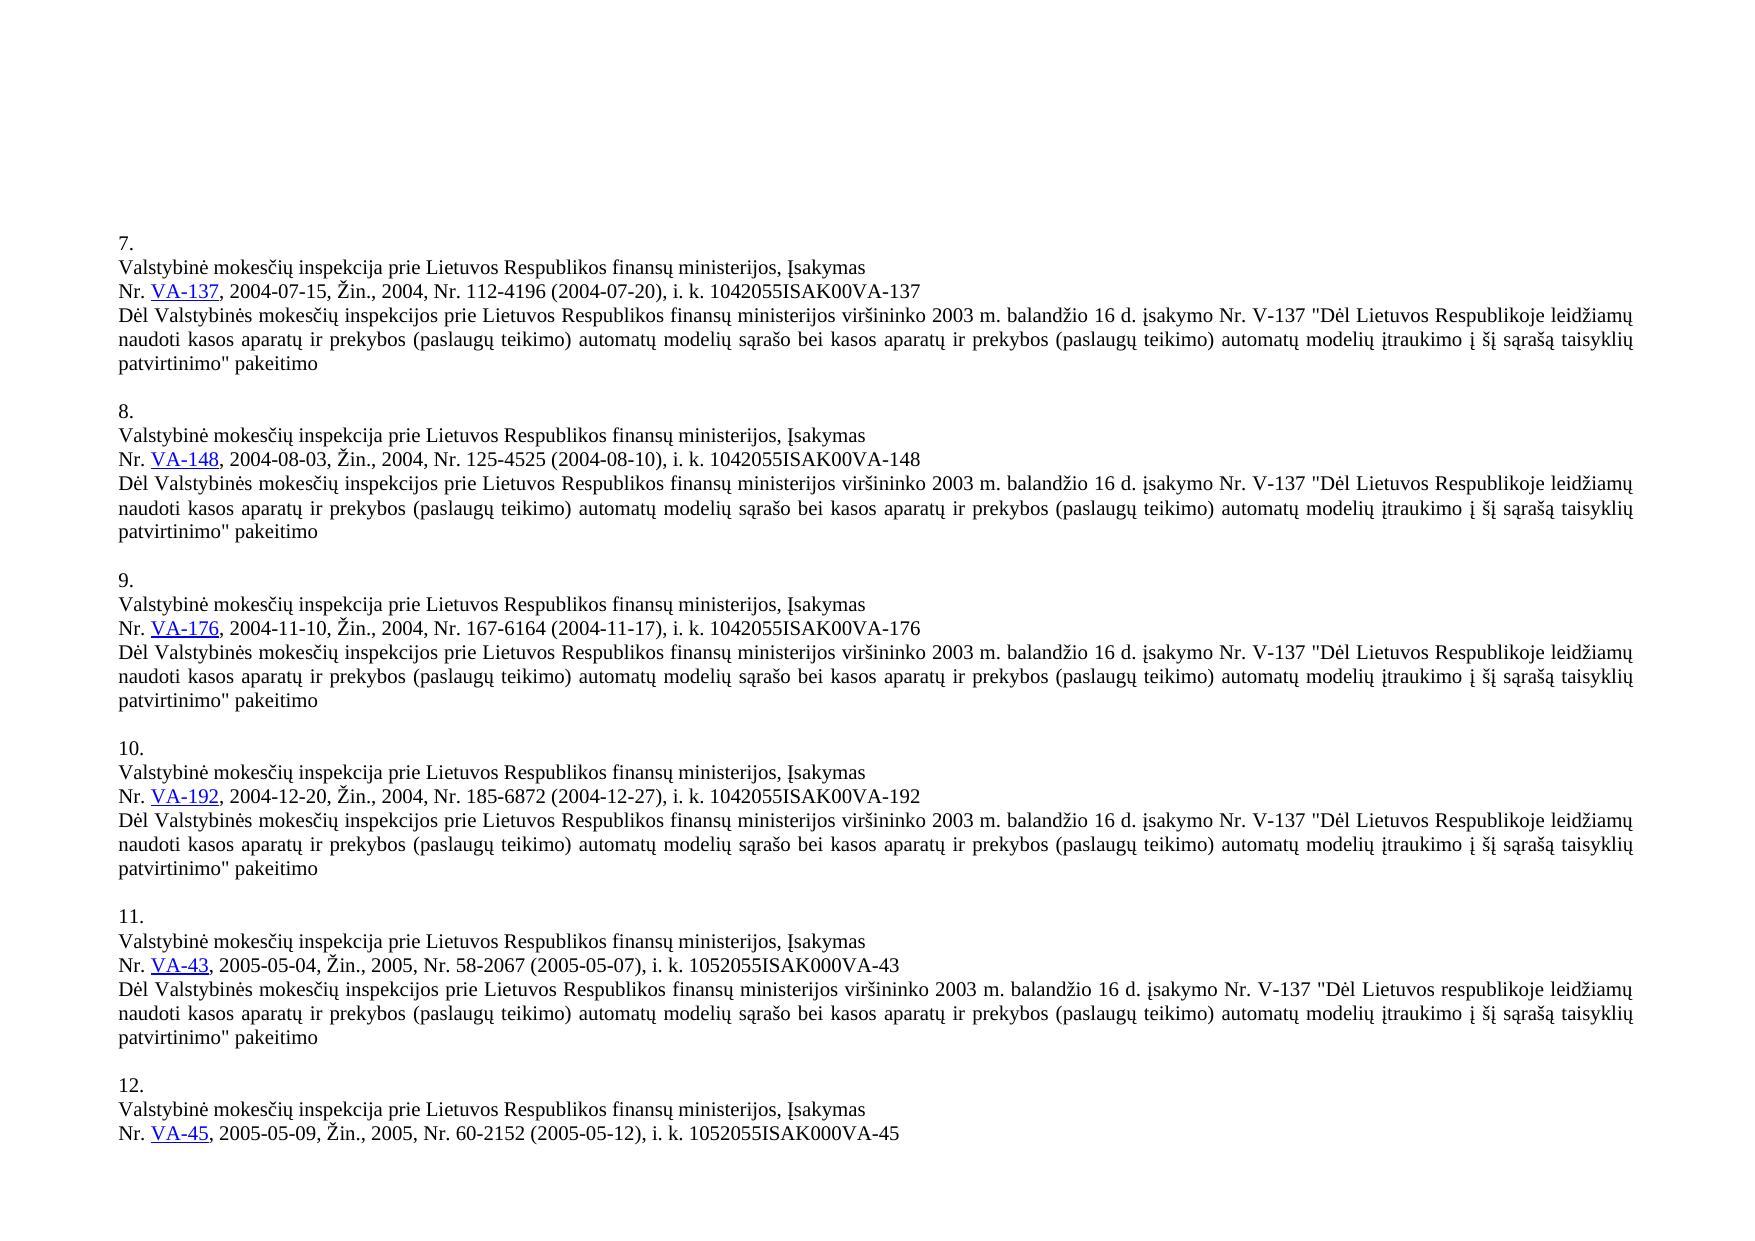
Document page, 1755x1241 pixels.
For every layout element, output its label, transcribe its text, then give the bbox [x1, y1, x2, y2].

text Nr. VA-192, 2004-12-20, Žin., 2004, Nr. 185-6872 (2004-12-27), i. k. 1042055ISAK00VA-192 [118, 784, 1636, 808]
text 7. [118, 231, 1636, 255]
text Dėl Valstybinės mokesčių inspekcijos prie Lietuvos Respublikos finansų ministerijos viršininko 2003 m. balandžio 16 d. įsakymo Nr. V-137 "Dėl Lietuvos Respublikoje leidžiamų naudoti kasos aparatų ir prekybos (paslaugų teikimo) automatų modelių sąrašo bei kasos aparatų ir prekybos (paslaugų teikimo) automatų modelių įtraukimo į šį sąrašą taisyklių patvirtinimo" pakeitimo [118, 640, 1636, 712]
text 10. [118, 736, 1636, 760]
text Valstybinė mokesčių inspekcija prie Lietuvos Respublikos finansų ministerijos, Įsakymas [118, 592, 1636, 616]
text 8. [118, 399, 1636, 423]
text Dėl Valstybinės mokesčių inspekcijos prie Lietuvos Respublikos finansų ministerijos viršininko 2003 m. balandžio 16 d. įsakymo Nr. V-137 "Dėl Lietuvos Respublikoje leidžiamų naudoti kasos aparatų ir prekybos (paslaugų teikimo) automatų modelių sąrašo bei kasos aparatų ir prekybos (paslaugų teikimo) automatų modelių įtraukimo į šį sąrašą taisyklių patvirtinimo" pakeitimo [118, 471, 1636, 543]
text Valstybinė mokesčių inspekcija prie Lietuvos Respublikos finansų ministerijos, Įsakymas [118, 1097, 1636, 1121]
text Nr. VA-176, 2004-11-10, Žin., 2004, Nr. 167-6164 (2004-11-17), i. k. 1042055ISAK00VA-176 [118, 616, 1636, 640]
text Valstybinė mokesčių inspekcija prie Lietuvos Respublikos finansų ministerijos, Įsakymas [118, 423, 1636, 447]
text Dėl Valstybinės mokesčių inspekcijos prie Lietuvos Respublikos finansų ministerijos viršininko 2003 m. balandžio 16 d. įsakymo Nr. V-137 "Dėl Lietuvos respublikoje leidžiamų naudoti kasos aparatų ir prekybos (paslaugų teikimo) automatų modelių sąrašo bei kasos aparatų ir prekybos (paslaugų teikimo) automatų modelių įtraukimo į šį sąrašą taisyklių patvirtinimo" pakeitimo [118, 977, 1636, 1049]
text 9. [118, 568, 1636, 592]
text Nr. VA-43, 2005-05-04, Žin., 2005, Nr. 58-2067 (2005-05-07), i. k. 1052055ISAK000VA-43 [118, 953, 1636, 977]
text Dėl Valstybinės mokesčių inspekcijos prie Lietuvos Respublikos finansų ministerijos viršininko 2003 m. balandžio 16 d. įsakymo Nr. V-137 "Dėl Lietuvos Respublikoje leidžiamų naudoti kasos aparatų ir prekybos (paslaugų teikimo) automatų modelių sąrašo bei kasos aparatų ir prekybos (paslaugų teikimo) automatų modelių įtraukimo į šį sąrašą taisyklių patvirtinimo" pakeitimo [118, 303, 1636, 375]
text Valstybinė mokesčių inspekcija prie Lietuvos Respublikos finansų ministerijos, Įsakymas [118, 255, 1636, 279]
text Valstybinė mokesčių inspekcija prie Lietuvos Respublikos finansų ministerijos, Įsakymas [118, 760, 1636, 784]
text Valstybinė mokesčių inspekcija prie Lietuvos Respublikos finansų ministerijos, Įsakymas [118, 928, 1636, 953]
text Nr. VA-45, 2005-05-09, Žin., 2005, Nr. 60-2152 (2005-05-12), i. k. 1052055ISAK000VA-45 [118, 1121, 1636, 1145]
text 12. [118, 1073, 1636, 1097]
text Nr. VA-137, 2004-07-15, Žin., 2004, Nr. 112-4196 (2004-07-20), i. k. 1042055ISAK00VA-137 [118, 279, 1636, 303]
text 11. [118, 904, 1636, 928]
text Nr. VA-148, 2004-08-03, Žin., 2004, Nr. 125-4525 (2004-08-10), i. k. 1042055ISAK00VA-148 [118, 447, 1636, 471]
text Dėl Valstybinės mokesčių inspekcijos prie Lietuvos Respublikos finansų ministerijos viršininko 2003 m. balandžio 16 d. įsakymo Nr. V-137 "Dėl Lietuvos Respublikoje leidžiamų naudoti kasos aparatų ir prekybos (paslaugų teikimo) automatų modelių sąrašo bei kasos aparatų ir prekybos (paslaugų teikimo) automatų modelių įtraukimo į šį sąrašą taisyklių patvirtinimo" pakeitimo [118, 808, 1636, 880]
